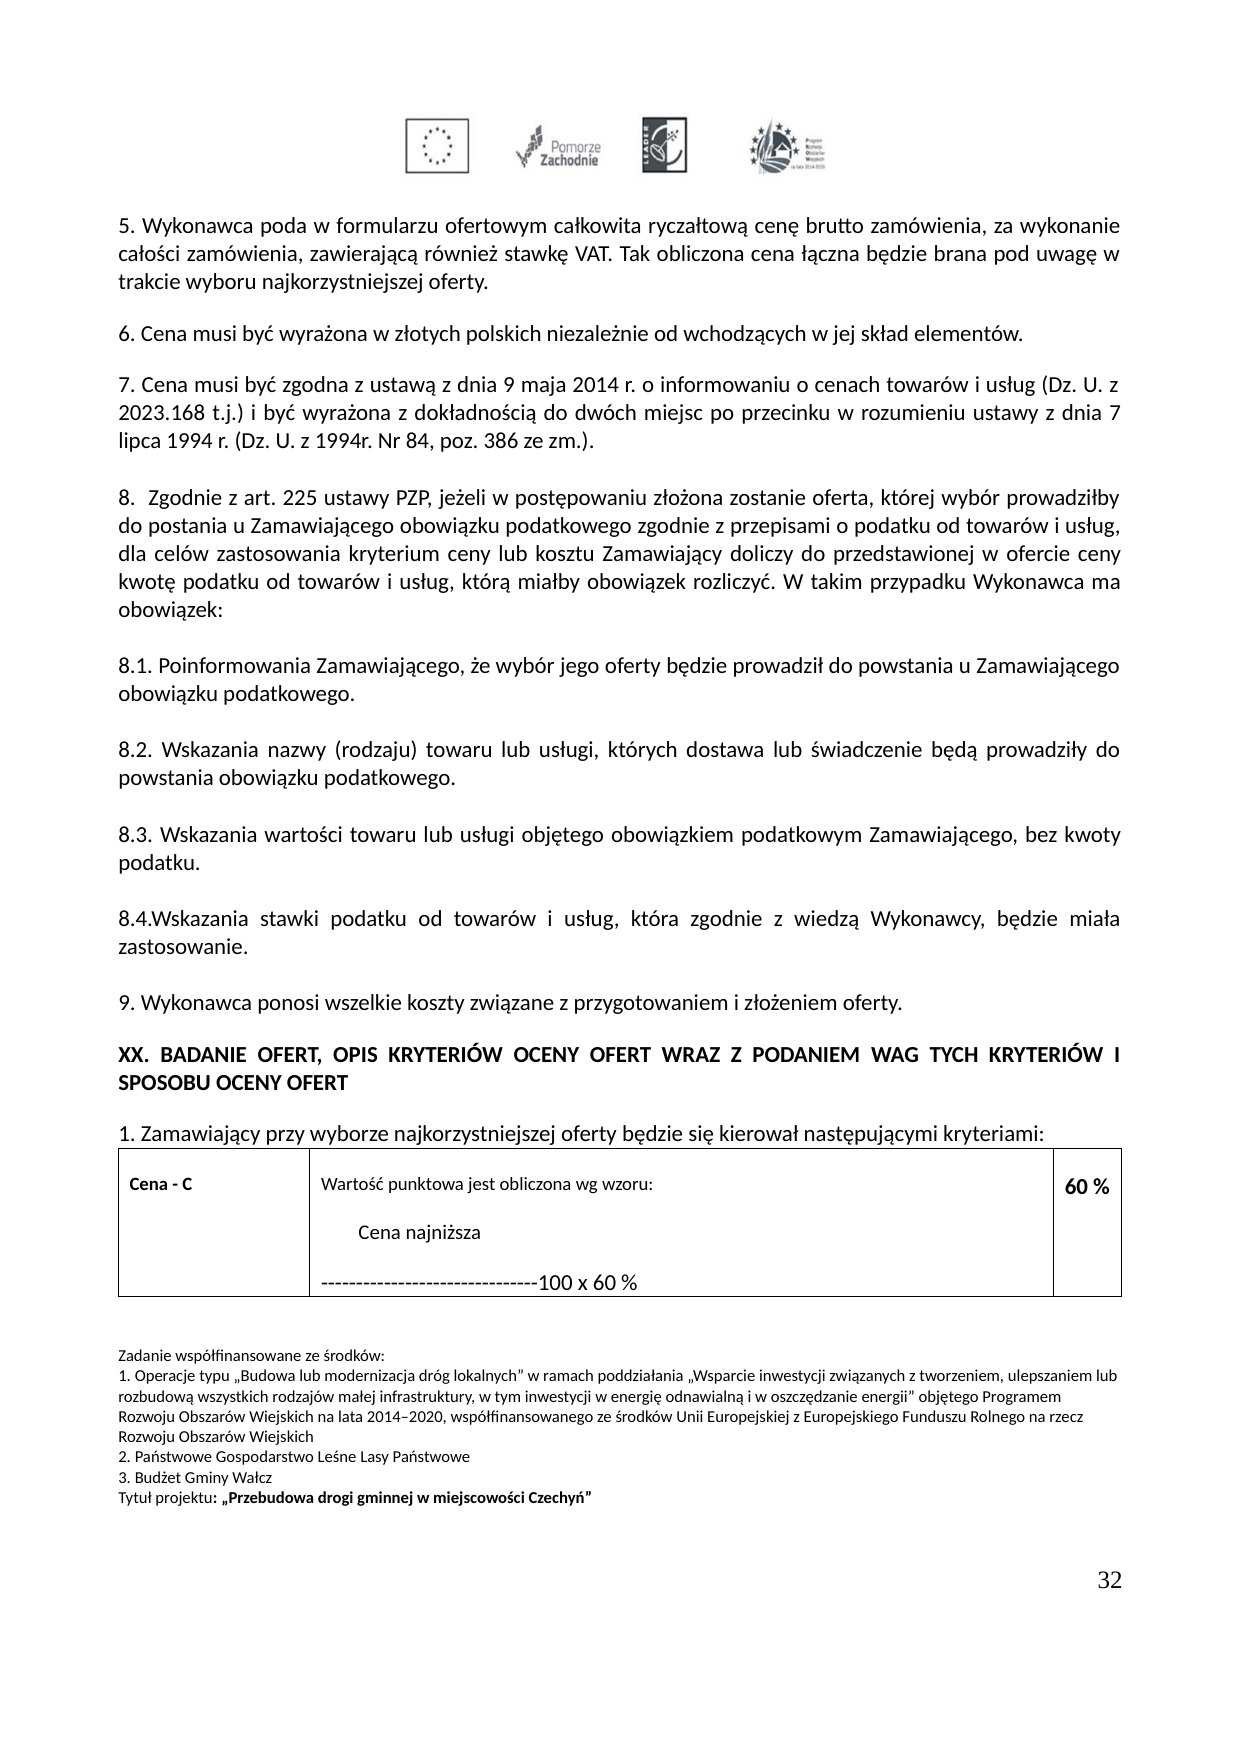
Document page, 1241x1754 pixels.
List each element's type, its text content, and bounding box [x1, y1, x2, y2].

text 8.4.Wskazania stawki podatku od towarów i usług, która zgodnie z wiedzą Wykonawcy, będzie miała zastosowanie. [118, 904, 1122, 960]
text 8.3. Wskazania wartości towaru lub usługi objętego obowiązkiem podatkowym Zamawiającego, bez kwoty podatku. [118, 820, 1122, 876]
text 5. Wykonawca poda w formularzu ofertowym całkowita ryczałtową cenę brutto zamówienia, za wykonanie całości zamówienia, zawierającą również stawkę VAT. Tak obliczona cena łączna będzie brana pod uwagę w trakcie wyboru najkorzystniejszej oferty. [118, 211, 1122, 295]
table_header 60 % [1054, 1149, 1121, 1296]
text 9. Wykonawca ponosi wszelkie koszty związane z przygotowaniem i złożeniem oferty. [118, 988, 1122, 1016]
text 1. Zamawiający przy wyborze najkorzystniejszej oferty będzie się kierował następującymi kryteriami: [118, 1119, 1122, 1148]
text 8.1. Poinformowania Zamawiającego, że wybór jego oferty będzie prowadził do powstania u Zamawiającego obowiązku podatkowego. [118, 651, 1122, 707]
text 8. Zgodnie z art. 225 ustawy PZP, jeżeli w postępowaniu złożona zostanie oferta, której wybór prowadziłby do postania u Zamawiającego obowiązku podatkowego zgodnie z przepisami o podatku od towarów i usług, dla celów zastosowania kryterium ceny lub kosztu Zamawiający doliczy do przedstawionej w ofercie ceny kwotę podatku od towarów i usług, którą miałby obowiązek rozliczyć. W takim przypadku Wykonawca ma obowiązek: [118, 483, 1122, 623]
table_header Wartość punktowa jest obliczona wg wzoru: Cena najniższa -------------------------------100 x 60 % [310, 1149, 1053, 1296]
text 7. Cena musi być zgodna z ustawą z dnia 9 maja 2014 r. o informowaniu o cenach towarów i usług (Dz. U. z 2023.168 t.j.) i być wyrażona z dokładnością do dwóch miejsc po przecinku w rozumieniu ustawy z dnia 7 lipca 1994 r. (Dz. U. z 1994r. Nr 84, poz. 386 ze zm.). [118, 371, 1122, 454]
text 6. Cena musi być wyrażona w złotych polskich niezależnie od wchodzących w jej skład elementów. [118, 319, 1122, 347]
text 8.2. Wskazania nazwy (rodzaju) towaru lub usługi, których dostawa lub świadczenie będą prowadziły do powstania obowiązku podatkowego. [118, 735, 1122, 791]
text XX. BADANIE OFERT, OPIS KRYTERIÓW OCENY OFERT WRAZ Z PODANIEM WAG TYCH KRYTERIÓW I SPOSOBU OCENY OFERT [118, 1040, 1122, 1096]
table_header Cena - C [119, 1149, 309, 1296]
